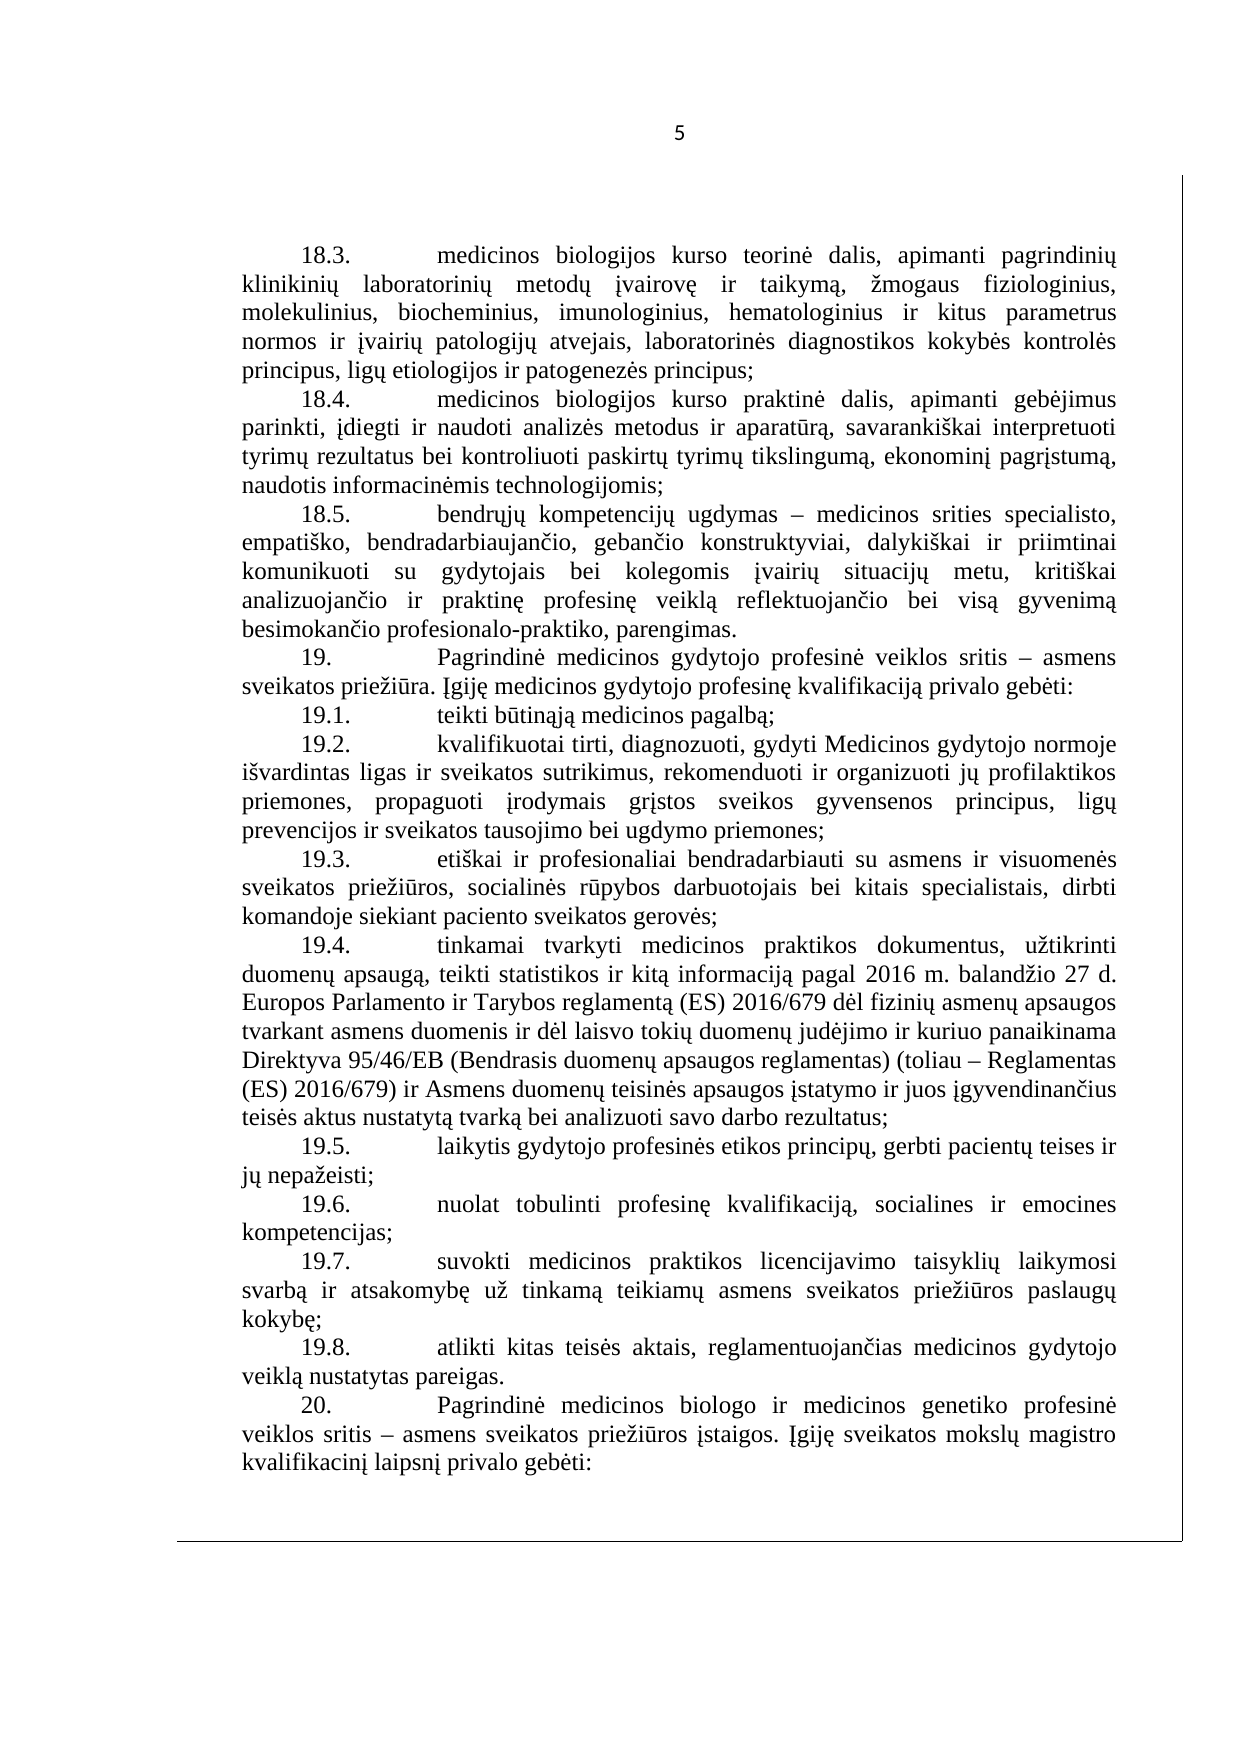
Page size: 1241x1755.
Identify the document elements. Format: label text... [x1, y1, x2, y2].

text 19.8. atlikti kitas teisės aktais, reglamentuojančias medicinos gydytojo veiklą nustatytas pareigas. [177, 1332, 1182, 1390]
text 19. Pagrindinė medicinos gydytojo profesinė veiklos sritis – asmens sveikatos priežiūra. Įgiję medicinos gydytojo profesinę kvalifikaciją privalo gebėti: [177, 642, 1182, 700]
text 19.7. suvokti medicinos praktikos licencijavimo taisyklių laikymosi svarbą ir atsakomybę už tinkamą teikiamų asmens sveikatos priežiūros paslaugų kokybę; [177, 1246, 1182, 1332]
text 19.6. nuolat tobulinti profesinę kvalifikaciją, socialines ir emocines kompetencijas; [177, 1189, 1182, 1246]
text 18.3. medicinos biologijos kurso teorinė dalis, apimanti pagrindinių klinikinių laboratorinių metodų įvairovę ir taikymą, žmogaus fiziologinius, molekulinius, biocheminius, imunologinius, hematologinius ir kitus parametrus normos ir įvairių patologijų atvejais, laboratorinės diagnostikos kokybės kontrolės principus, ligų etiologijos ir patogenezės principus; [177, 175, 1182, 384]
text 19.4. tinkamai tvarkyti medicinos praktikos dokumentus, užtikrinti duomenų apsaugą, teikti statistikos ir kitą informaciją pagal 2016 m. balandžio 27 d. Europos Parlamento ir Tarybos reglamentą (ES) 2016/679 dėl fizinių asmenų apsaugos tvarkant asmens duomenis ir dėl laisvo tokių duomenų judėjimo ir kuriuo panaikinama Direktyva 95/46/EB (Bendrasis duomenų apsaugos reglamentas) (toliau – Reglamentas (ES) 2016/679) ir Asmens duomenų teisinės apsaugos įstatymo ir juos įgyvendinančius teisės aktus nustatytą tvarką bei analizuoti savo darbo rezultatus; [177, 930, 1182, 1131]
text 18.4. medicinos biologijos kurso praktinė dalis, apimanti gebėjimus parinkti, įdiegti ir naudoti analizės metodus ir aparatūrą, savarankiškai interpretuoti tyrimų rezultatus bei kontroliuoti paskirtų tyrimų tikslingumą, ekonominį pagrįstumą, naudotis informacinėmis technologijomis; [177, 384, 1182, 499]
text 19.2. kvalifikuotai tirti, diagnozuoti, gydyti Medicinos gydytojo normoje išvardintas ligas ir sveikatos sutrikimus, rekomenduoti ir organizuoti jų profilaktikos priemones, propaguoti įrodymais grįstos sveikos gyvensenos principus, ligų prevencijos ir sveikatos tausojimo bei ugdymo priemones; [177, 729, 1182, 844]
text 20. Pagrindinė medicinos biologo ir medicinos genetiko profesinė veiklos sritis – asmens sveikatos priežiūros įstaigos. Įgiję sveikatos mokslų magistro kvalifikacinį laipsnį privalo gebėti: [177, 1390, 1182, 1541]
text 19.1. teikti būtinąją medicinos pagalbą; [177, 700, 1182, 729]
text 19.3. etiškai ir profesionaliai bendradarbiauti su asmens ir visuomenės sveikatos priežiūros, socialinės rūpybos darbuotojais bei kitais specialistais, dirbti komandoje siekiant paciento sveikatos gerovės; [177, 844, 1182, 930]
text 18.5. bendrųjų kompetencijų ugdymas – medicinos srities specialisto, empatiško, bendradarbiaujančio, gebančio konstruktyviai, dalykiškai ir priimtinai komunikuoti su gydytojais bei kolegomis įvairių situacijų metu, kritiškai analizuojančio ir praktinę profesinę veiklą reflektuojančio bei visą gyvenimą besimokančio profesionalo-praktiko, parengimas. [177, 499, 1182, 642]
text 19.5. laikytis gydytojo profesinės etikos principų, gerbti pacientų teises ir jų nepažeisti; [177, 1131, 1182, 1189]
